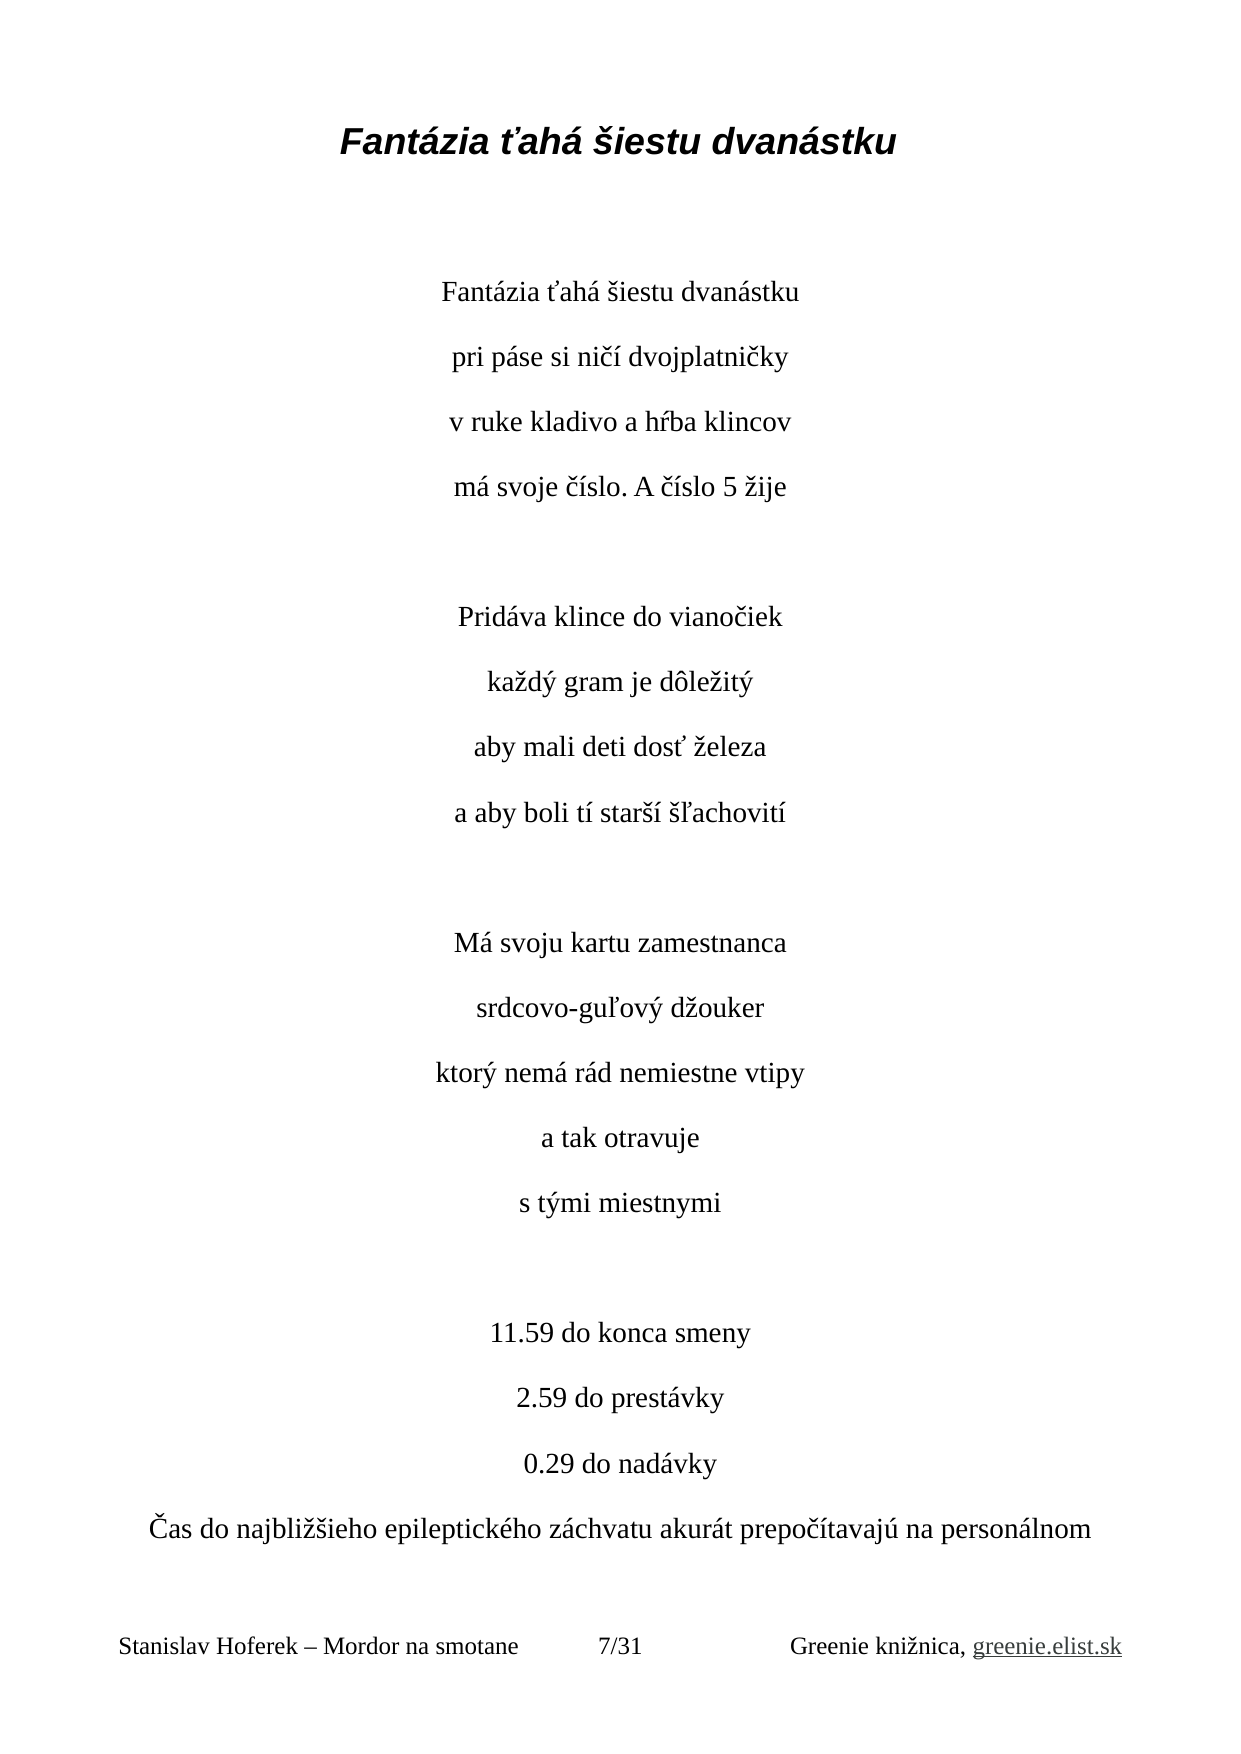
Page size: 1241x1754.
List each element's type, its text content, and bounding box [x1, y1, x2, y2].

text Fantázia ťahá šiestu dvanástku [106, 274, 1134, 307]
text 0.29 do nadávky [106, 1446, 1134, 1479]
text Čas do najbližšieho epileptického záchvatu akurát prepočítavajú na personálnom [106, 1511, 1134, 1544]
text ktorý nemá rád nemiestne vtipy [106, 1055, 1134, 1089]
text aby mali deti dosť železa [106, 729, 1134, 763]
text každý gram je dôležitý [106, 664, 1134, 698]
text a tak otravuje [106, 1120, 1134, 1154]
text má svoje číslo. A číslo 5 žije [106, 469, 1134, 503]
text v ruke kladivo a hŕba klincov [106, 404, 1134, 438]
text 2.59 do prestávky [106, 1381, 1134, 1414]
subtitle Fantázia ťahá šiestu dvanástku [106, 119, 1134, 162]
text a aby boli tí starší šľachovití [106, 795, 1134, 828]
text 11.59 do konca smeny [106, 1316, 1134, 1349]
text Pridáva klince do vianočiek [106, 599, 1134, 633]
text Má svoju kartu zamestnanca [106, 925, 1134, 958]
text srdcovo-guľový džouker [106, 990, 1134, 1023]
text pri páse si ničí dvojplatničky [106, 339, 1134, 372]
text s tými miestnymi [106, 1185, 1134, 1219]
